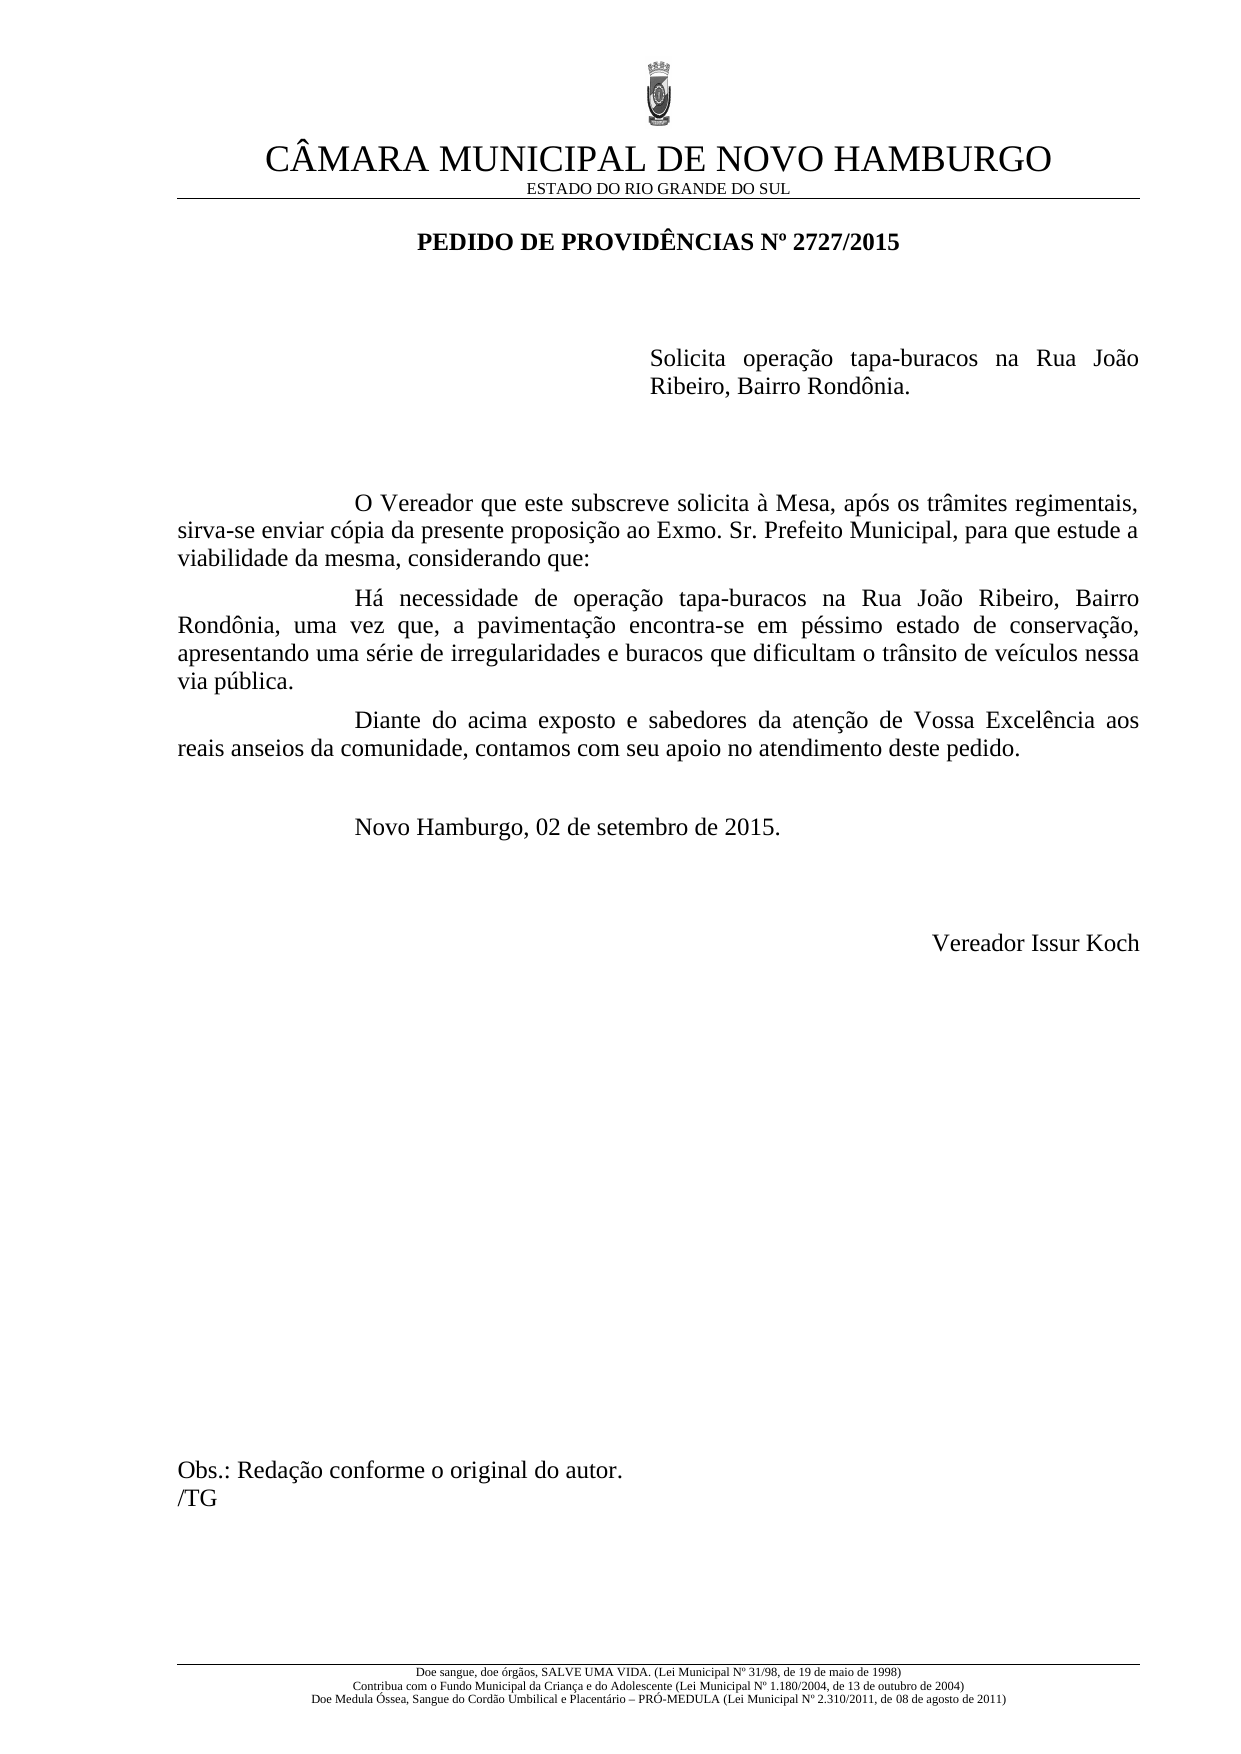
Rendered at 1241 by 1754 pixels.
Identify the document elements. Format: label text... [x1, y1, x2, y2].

text Diante do acima exposto e sabedores da atenção de Vossa Excelência aos reais anseios da comunidade, contamos com seu apoio no atendimento deste pedido. [177, 706, 1140, 762]
text O Vereador que este subscreve solicita à Mesa, após os trâmites regimentais, sirva-se enviar cópia da presente proposição ao Exmo. Sr. Prefeito Municipal, para que estude a viabilidade da mesma, considerando que: [177, 489, 1140, 572]
text Vereador Issur Koch [768, 929, 1140, 957]
text Há necessidade de operação tapa-buracos na Rua João Ribeiro, Bairro Rondônia, uma vez que, a pavimentação encontra-se em péssimo estado de conservação, apresentando uma série de irregularidades e buracos que dificultam o trânsito de veículos nessa via pública. [177, 584, 1140, 694]
text Obs.: Redação conforme o original do autor. [177, 1456, 1140, 1484]
text Solicita operação tapa-buracos na Rua João Ribeiro, Bairro Rondônia. [649, 344, 1140, 400]
text PEDIDO DE PROVIDÊNCIAS Nº 2727/2015 [177, 228, 1140, 256]
text Novo Hamburgo, 02 de setembro de 2015. [177, 813, 1140, 841]
text /TG [177, 1484, 1140, 1511]
